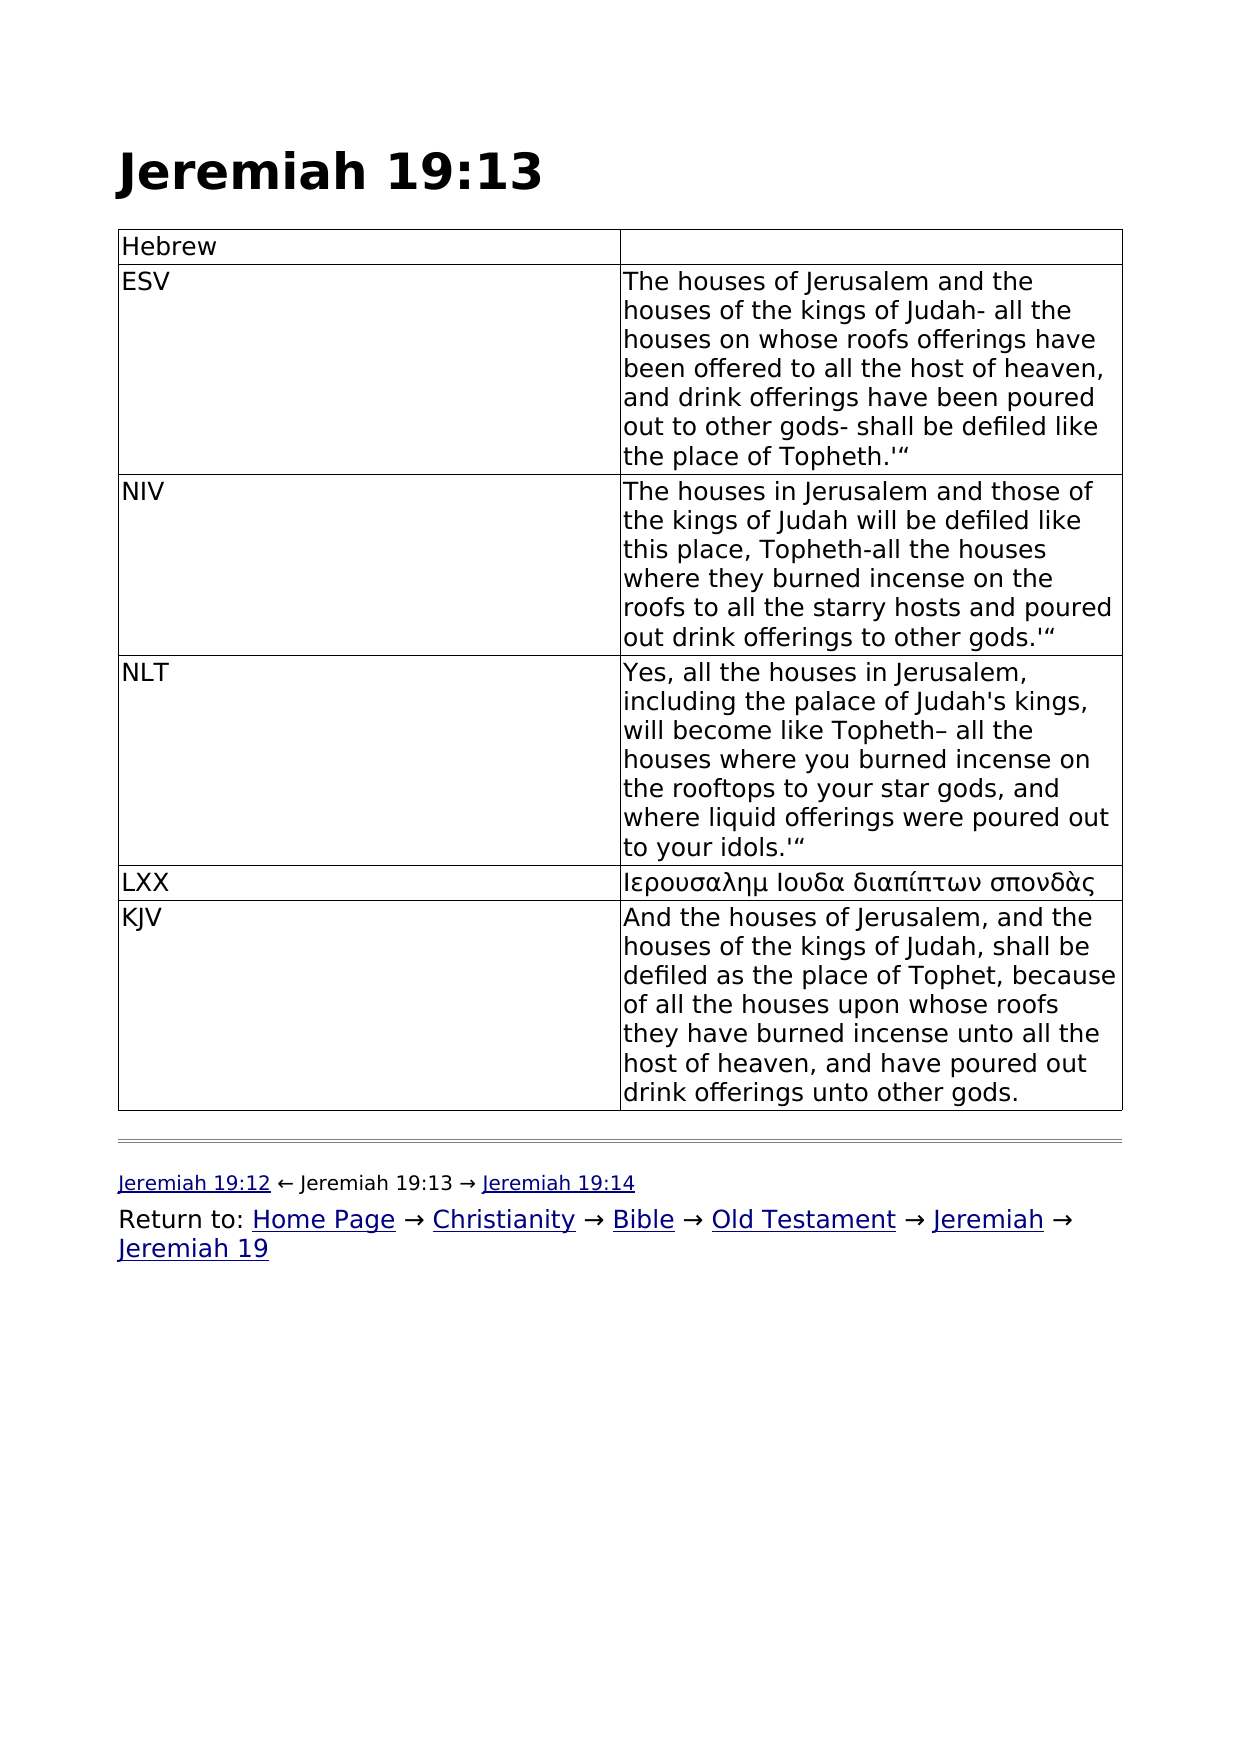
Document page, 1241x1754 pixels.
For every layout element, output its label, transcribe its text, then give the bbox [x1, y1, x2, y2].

table_cell The houses of Jerusalem and the houses of the kings of Judah- all the houses on whose roofs offerings have been offered to all the host of heaven, and drink offerings have been poured out to other gods- shall be defiled like the place of Topheth.'“ [621, 265, 1122, 474]
table_header [621, 230, 1122, 264]
table_cell Yes, all the houses in Jerusalem, including the palace of Judah's kings, will become like Topheth– all the houses where you burned incense on the rooftops to your star gods, and where liquid offerings were poured out to your idols.'“ [621, 656, 1122, 865]
table_cell KJV [119, 901, 620, 1110]
table_header Hebrew [119, 230, 620, 264]
table_cell And the houses of Jerusalem, and the houses of the kings of Judah, shall be defiled as the place of Tophet, because of all the houses upon whose roofs they have burned incense unto all the host of heaven, and have poured out drink offerings unto other gods. [621, 901, 1122, 1110]
table_cell ESV [119, 265, 620, 474]
table_cell NLT [119, 656, 620, 865]
text Jeremiah 19:12 ← Jeremiah 19:13 → Jeremiah 19:14 [118, 1171, 1122, 1205]
text Return to: Home Page → Christianity → Bible → Old Testament → Jeremiah → Jeremiah 19 [118, 1205, 1122, 1264]
subtitle Jeremiah 19:13 [118, 143, 1122, 201]
table_cell LXX [119, 866, 620, 900]
table_cell Ιερουσαλημ Ιουδα διαπίπτων σπονδὰς [621, 866, 1122, 900]
table_cell NIV [119, 475, 620, 655]
table_cell The houses in Jerusalem and those of the kings of Judah will be defiled like this place, Topheth-all the houses where they burned incense on the roofs to all the starry hosts and poured out drink offerings to other gods.'“ [621, 475, 1122, 655]
